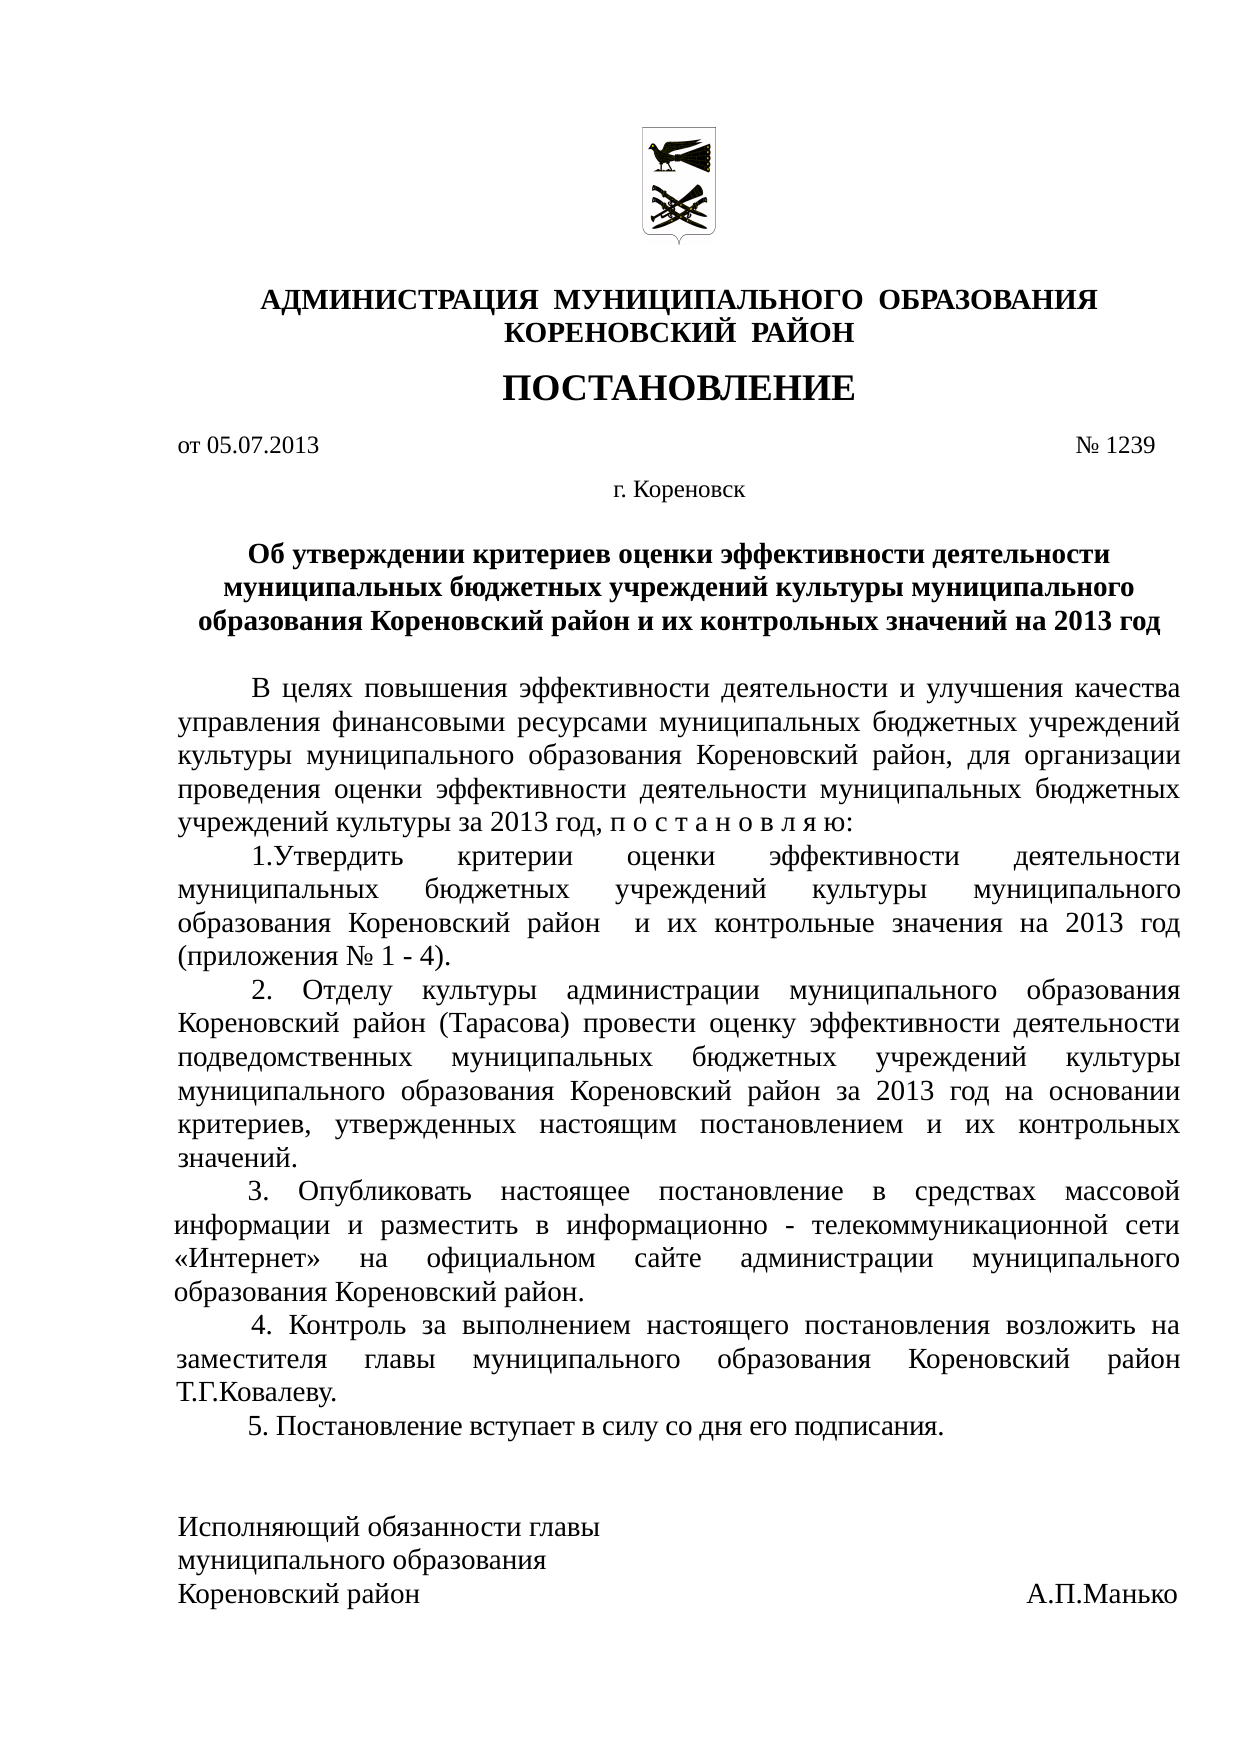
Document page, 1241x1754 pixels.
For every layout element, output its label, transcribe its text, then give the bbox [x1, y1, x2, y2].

text 1.Утвердить критерии оценки эффективности деятельности муниципальных бюджетных учреждений культуры муниципального образования Кореновский район и их контрольные значения на 2013 год (приложения № 1 - 4). [177, 838, 1181, 972]
text Об утверждении критериев оценки эффективности деятельности муниципальных бюджетных учреждений культуры муниципального образования Кореновский район и их контрольных значений на 2013 год [177, 536, 1181, 637]
text Исполняющий обязанности главы [177, 1509, 1181, 1542]
text от 05.07.2013 № 1239 [177, 431, 1181, 459]
subtitle ПОСТАНОВЛЕНИЕ [177, 366, 1181, 409]
text В целях повышения эффективности деятельности и улучшения качества управления финансовыми ресурсами муниципальных бюджетных учреждений культуры муниципального образования Кореновский район, для организации проведения оценки эффективности деятельности муниципальных бюджетных учреждений культуры за 2013 год, п о с т а н о в л я ю: [177, 670, 1181, 838]
text Кореновский район А.П.Манько [177, 1576, 1181, 1609]
text муниципального образования [177, 1542, 1181, 1576]
text 3. Опубликовать настоящее постановление в средствах массовой информации и разместить в информационно - телекоммуникационной сети «Интернет» на официальном сайте администрации муниципального образования Кореновский район. [173, 1173, 1181, 1307]
picture [642, 127, 716, 245]
text 2. Отделу культуры администрации муниципального образования Кореновский район (Тарасова) провести оценку эффективности деятельности подведомственных муниципальных бюджетных учреждений культуры муниципального образования Кореновский район за 2013 год на основании критериев, утвержденных настоящим постановлением и их контрольных значений. [177, 972, 1181, 1173]
subtitle АДМИНИСТРАЦИЯ МУНИЦИПАЛЬНОГО ОБРАЗОВАНИЯ [177, 282, 1181, 316]
subtitle КОРЕНОВСКИЙ РАЙОН [177, 316, 1181, 349]
text 5. Постановление вступает в силу со дня его подписания. [173, 1408, 1181, 1442]
text г. Кореновск [177, 474, 1181, 502]
text 4. Контроль за выполнением настоящего постановления возложить на заместителя главы муниципального образования Кореновский район Т.Г.Ковалеву. [176, 1307, 1181, 1408]
